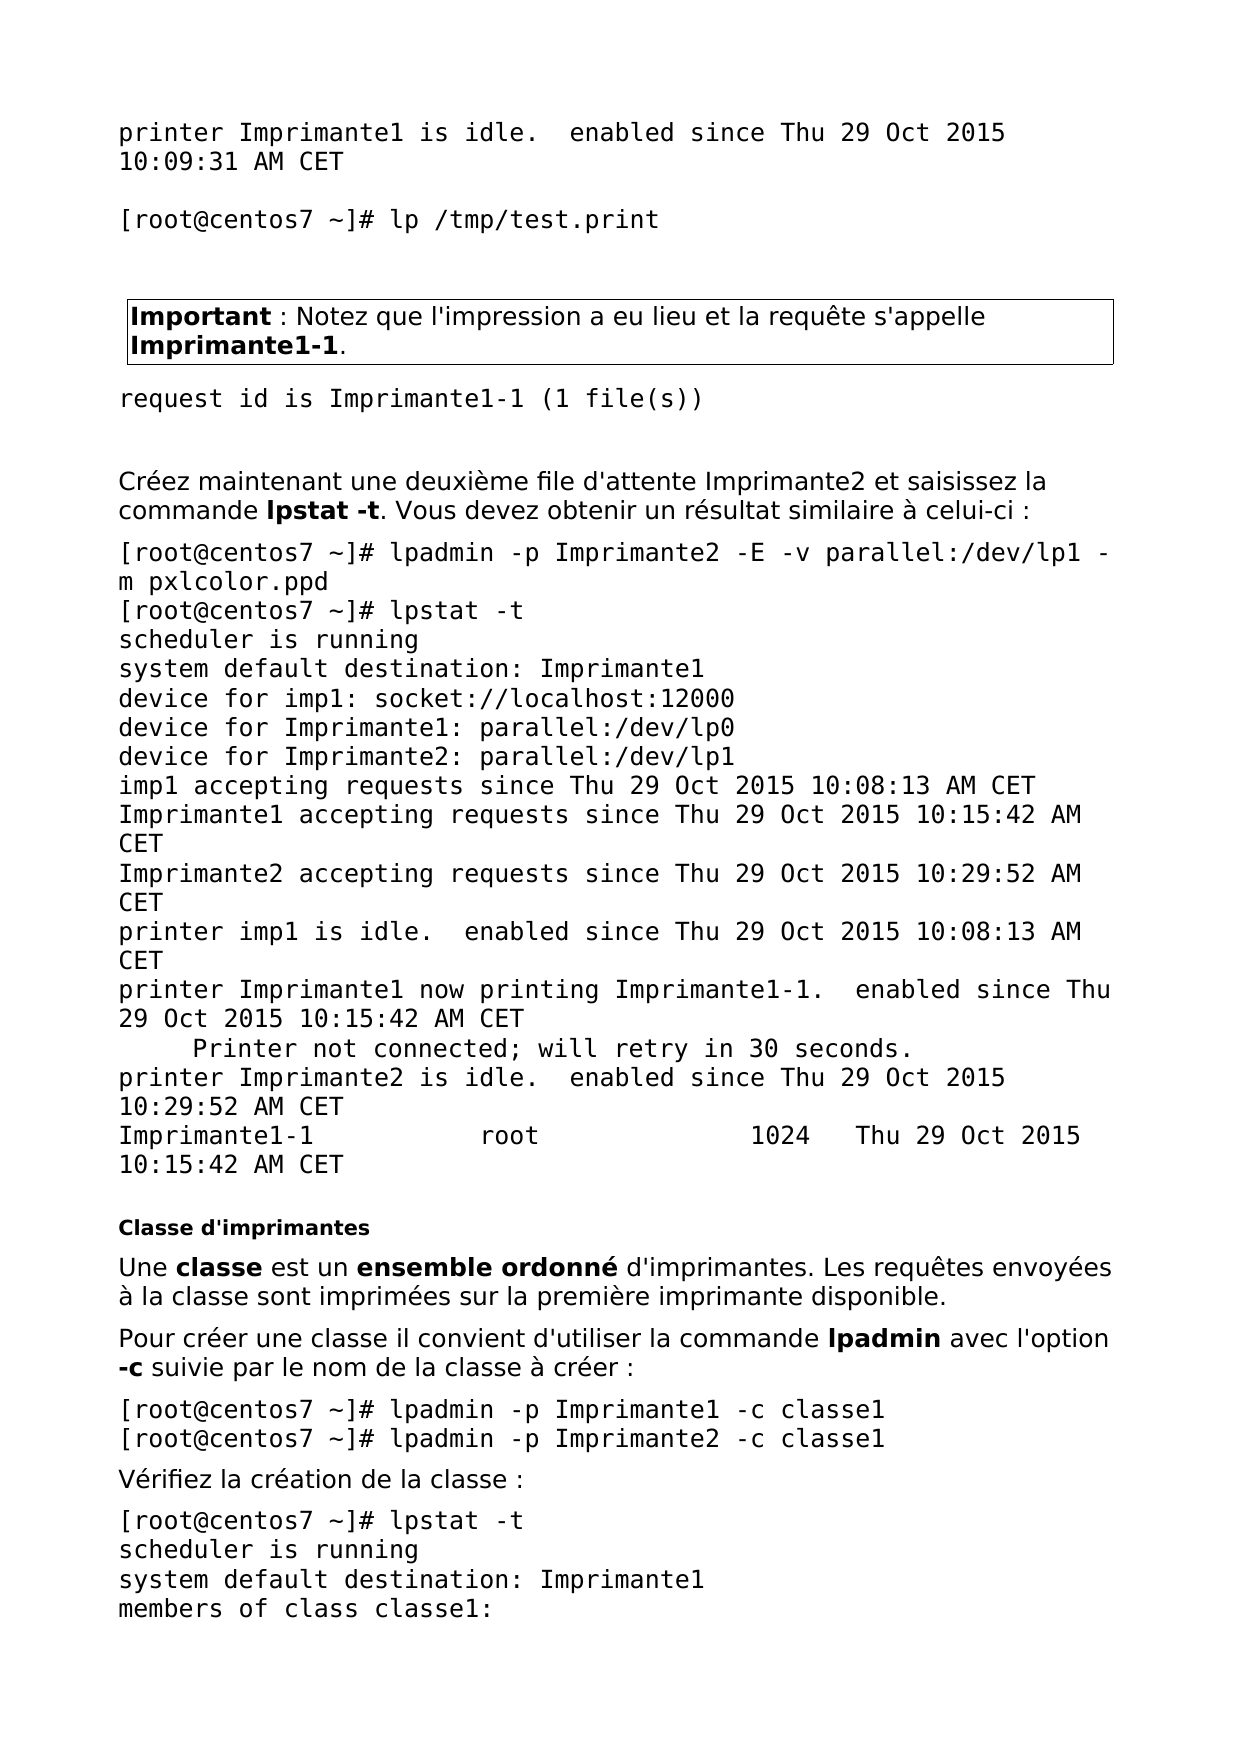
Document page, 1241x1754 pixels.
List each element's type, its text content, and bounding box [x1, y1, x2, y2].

text [root@centos7 ~]# lpadmin -p Imprimante2 -E -v parallel:/dev/lp1 -m pxlcolor.ppd [root@centos7 ~]# lpstat -t scheduler is running system default destination: Imprimante1 device for imp1: socket://localhost:12000 device for Imprimante1: parallel:/dev/lp0 device for Imprimante2: parallel:/dev/lp1 imp1 accepting requests since Thu 29 Oct 2015 10:08:13 AM CET Imprimante1 accepting requests since Thu 29 Oct 2015 10:15:42 AM CET Imprimante2 accepting requests since Thu 29 Oct 2015 10:29:52 AM CET printer imp1 is idle. enabled since Thu 29 Oct 2015 10:08:13 AM CET printer Imprimante1 now printing Imprimante1-1. enabled since Thu 29 Oct 2015 10:15:42 AM CET Printer not connected; will retry in 30 seconds. printer Imprimante2 is idle. enabled since Thu 29 Oct 2015 10:29:52 AM CET Imprimante1-1 root 1024 Thu 29 Oct 2015 10:15:42 AM CET [118, 538, 1122, 1179]
text Vérifiez la création de la classe : [118, 1465, 1122, 1494]
text printer Imprimante1 is idle. enabled since Thu 29 Oct 2015 10:09:31 AM CET [root@centos7 ~]# lp /tmp/test.print [118, 118, 1122, 276]
subtitle Classe d'imprimantes [118, 1216, 1122, 1241]
text Une classe est un ensemble ordonné d'imprimantes. Les requêtes envoyées à la classe sont imprimées sur la première imprimante disponible. [118, 1253, 1122, 1311]
text request id is Imprimante1-1 (1 file(s)) [118, 373, 1122, 414]
text Créez maintenant une deuxième file d'attente Imprimante2 et saisissez la commande lpstat -t. Vous devez obtenir un résultat similaire à celui-ci : [118, 467, 1122, 525]
text [root@centos7 ~]# lpadmin -p Imprimante1 -c classe1 [root@centos7 ~]# lpadmin -p Imprimante2 -c classe1 [118, 1395, 1122, 1453]
text Pour créer une classe il convient d'utiliser la commande lpadmin avec l'option -c suivie par le nom de la classe à créer : [118, 1324, 1122, 1382]
table_header Important : Notez que l'impression a eu lieu et la requête s'appelle Imprimante1-1. [128, 300, 1113, 364]
text [root@centos7 ~]# lpstat -t scheduler is running system default destination: Imprimante1 members of class classe1: [118, 1507, 1122, 1623]
